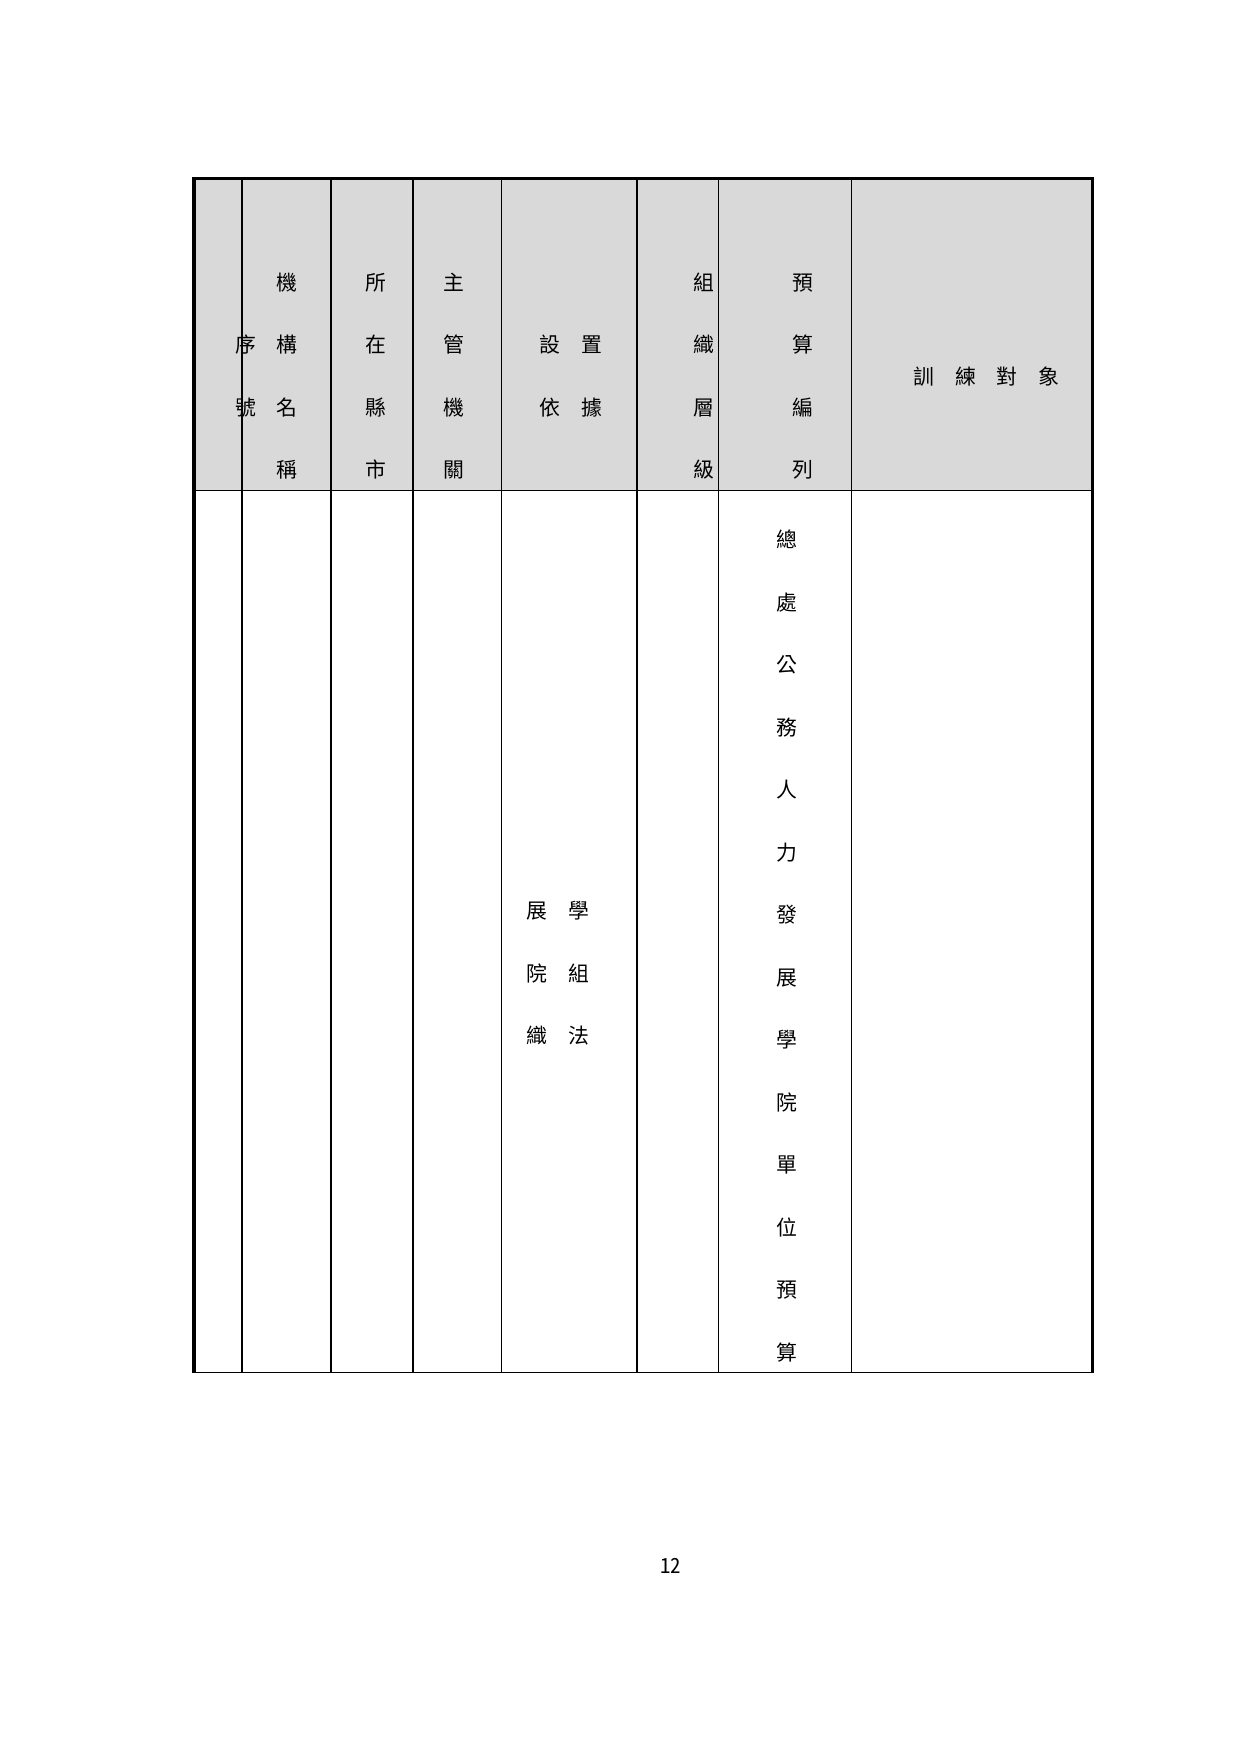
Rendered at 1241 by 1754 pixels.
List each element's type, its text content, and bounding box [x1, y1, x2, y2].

table_cell 總處公務人力發展學院單位預算 [719, 491, 851, 1372]
table_header 訓練對象 [852, 180, 1091, 490]
table_header 預算編列 [719, 180, 851, 490]
table_header 所在縣市 [332, 180, 412, 490]
table_header 主管機關 [414, 180, 501, 490]
table_cell [196, 491, 241, 1372]
table_header 設置依據 [502, 180, 636, 490]
table_header 組織層級 [638, 180, 718, 490]
table_cell [852, 491, 1091, 1372]
table_header 序號 [196, 180, 241, 490]
table_cell [638, 491, 718, 1372]
table_cell [414, 491, 501, 1372]
table_cell 展學院組織法 [502, 491, 636, 1372]
table_header 機構名稱 [243, 180, 330, 490]
table_cell [332, 491, 412, 1372]
table_cell [243, 491, 330, 1372]
